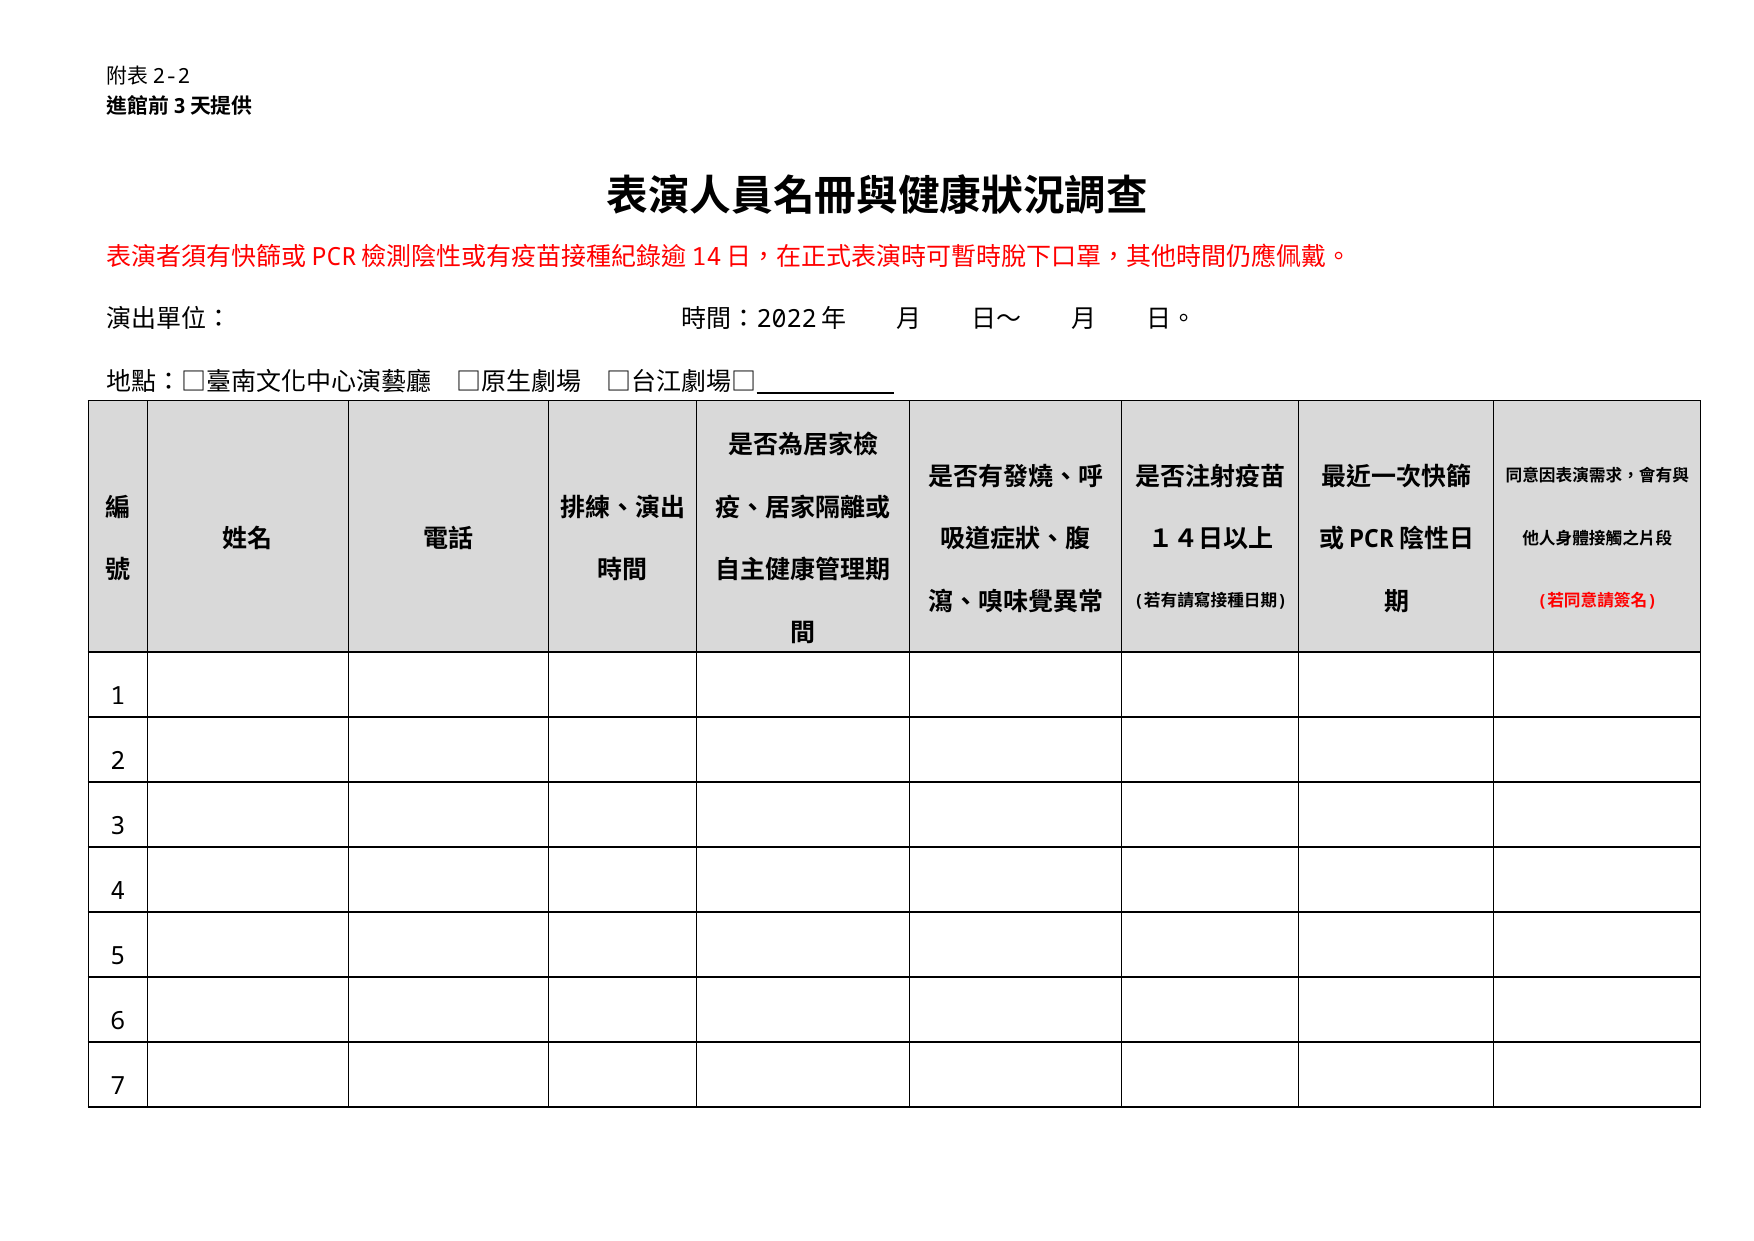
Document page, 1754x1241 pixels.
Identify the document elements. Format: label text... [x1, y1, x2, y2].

table_header 電話 [349, 401, 548, 651]
table_cell [1494, 653, 1700, 716]
table_cell [1494, 783, 1700, 846]
table_header 最近一次快篩或PCR陰性日期 [1299, 401, 1493, 651]
table_cell [148, 913, 348, 976]
table_cell [1299, 978, 1493, 1041]
table_cell 2 [89, 718, 147, 781]
table_cell 4 [89, 848, 147, 911]
table_header 是否為居家檢疫、居家隔離或自主健康管理期間 [697, 401, 909, 651]
table_cell [148, 978, 348, 1041]
table_header 姓名 [148, 401, 348, 651]
table_cell [910, 653, 1121, 716]
text 表演者須有快篩或PCR檢測陰性或有疫苗接種紀錄逾14日，在正式表演時可暫時脫下口罩，其他時間仍應佩戴。 [106, 213, 1648, 275]
table_cell [1122, 653, 1298, 716]
table_cell [697, 1043, 909, 1106]
table_cell [697, 913, 909, 976]
table_cell [1494, 848, 1700, 911]
table_cell [549, 848, 696, 911]
table_cell [910, 848, 1121, 911]
table_cell 3 [89, 783, 147, 846]
text 地點：□臺南文化中心演藝廳 □原生劇場 □台江劇場□ [106, 338, 1648, 400]
table_cell [349, 978, 548, 1041]
table_cell [697, 783, 909, 846]
table_cell [349, 913, 548, 976]
text 演出單位： 時間：2022年 月 日〜 月 日。 [106, 275, 1648, 338]
table_cell [1494, 913, 1700, 976]
table_cell [148, 1043, 348, 1106]
table_cell [1299, 1043, 1493, 1106]
text 表演人員名冊與健康狀況調查 [106, 150, 1648, 213]
table_cell 1 [89, 653, 147, 716]
table_cell [148, 653, 348, 716]
table_cell [1122, 718, 1298, 781]
table_header 是否有發燒、呼吸道症狀、腹瀉、嗅味覺異常 [910, 401, 1121, 651]
table_cell [910, 718, 1121, 781]
table_cell [1122, 1043, 1298, 1106]
table_cell [1299, 718, 1493, 781]
table_cell 5 [89, 913, 147, 976]
table_cell [1122, 913, 1298, 976]
table_cell [1494, 978, 1700, 1041]
table_cell [910, 1043, 1121, 1106]
table_cell [1299, 783, 1493, 846]
table_cell [349, 1043, 548, 1106]
table_header 排練、演出時間 [549, 401, 696, 651]
table_cell [148, 848, 348, 911]
table_cell [549, 1043, 696, 1106]
table_cell [349, 718, 548, 781]
table_cell [549, 653, 696, 716]
table_cell [910, 978, 1121, 1041]
table_cell [349, 783, 548, 846]
table_cell [1299, 848, 1493, 911]
table_cell [697, 718, 909, 781]
table_cell 7 [89, 1043, 147, 1106]
table_cell [148, 783, 348, 846]
table_header 是否注射疫苗１４日以上 (若有請寫接種日期) [1122, 401, 1298, 651]
table_cell [349, 653, 548, 716]
table_header 同意因表演需求，會有與他人身體接觸之片段 (若同意請簽名) [1494, 401, 1700, 651]
table_cell [697, 653, 909, 716]
table_cell [148, 718, 348, 781]
table_header 編號 [89, 401, 147, 651]
table_cell [697, 848, 909, 911]
table_cell [1122, 978, 1298, 1041]
table_cell [1299, 913, 1493, 976]
table_cell [1494, 718, 1700, 781]
table_cell [1494, 1043, 1700, 1106]
table_cell [910, 783, 1121, 846]
table_cell [910, 913, 1121, 976]
table_cell 6 [89, 978, 147, 1041]
table_cell [549, 783, 696, 846]
table_cell [697, 978, 909, 1041]
table_cell [549, 913, 696, 976]
table_cell [1122, 848, 1298, 911]
table_cell [349, 848, 548, 911]
table_cell [549, 978, 696, 1041]
table_cell [1122, 783, 1298, 846]
table_cell [549, 718, 696, 781]
table_cell [1299, 653, 1493, 716]
